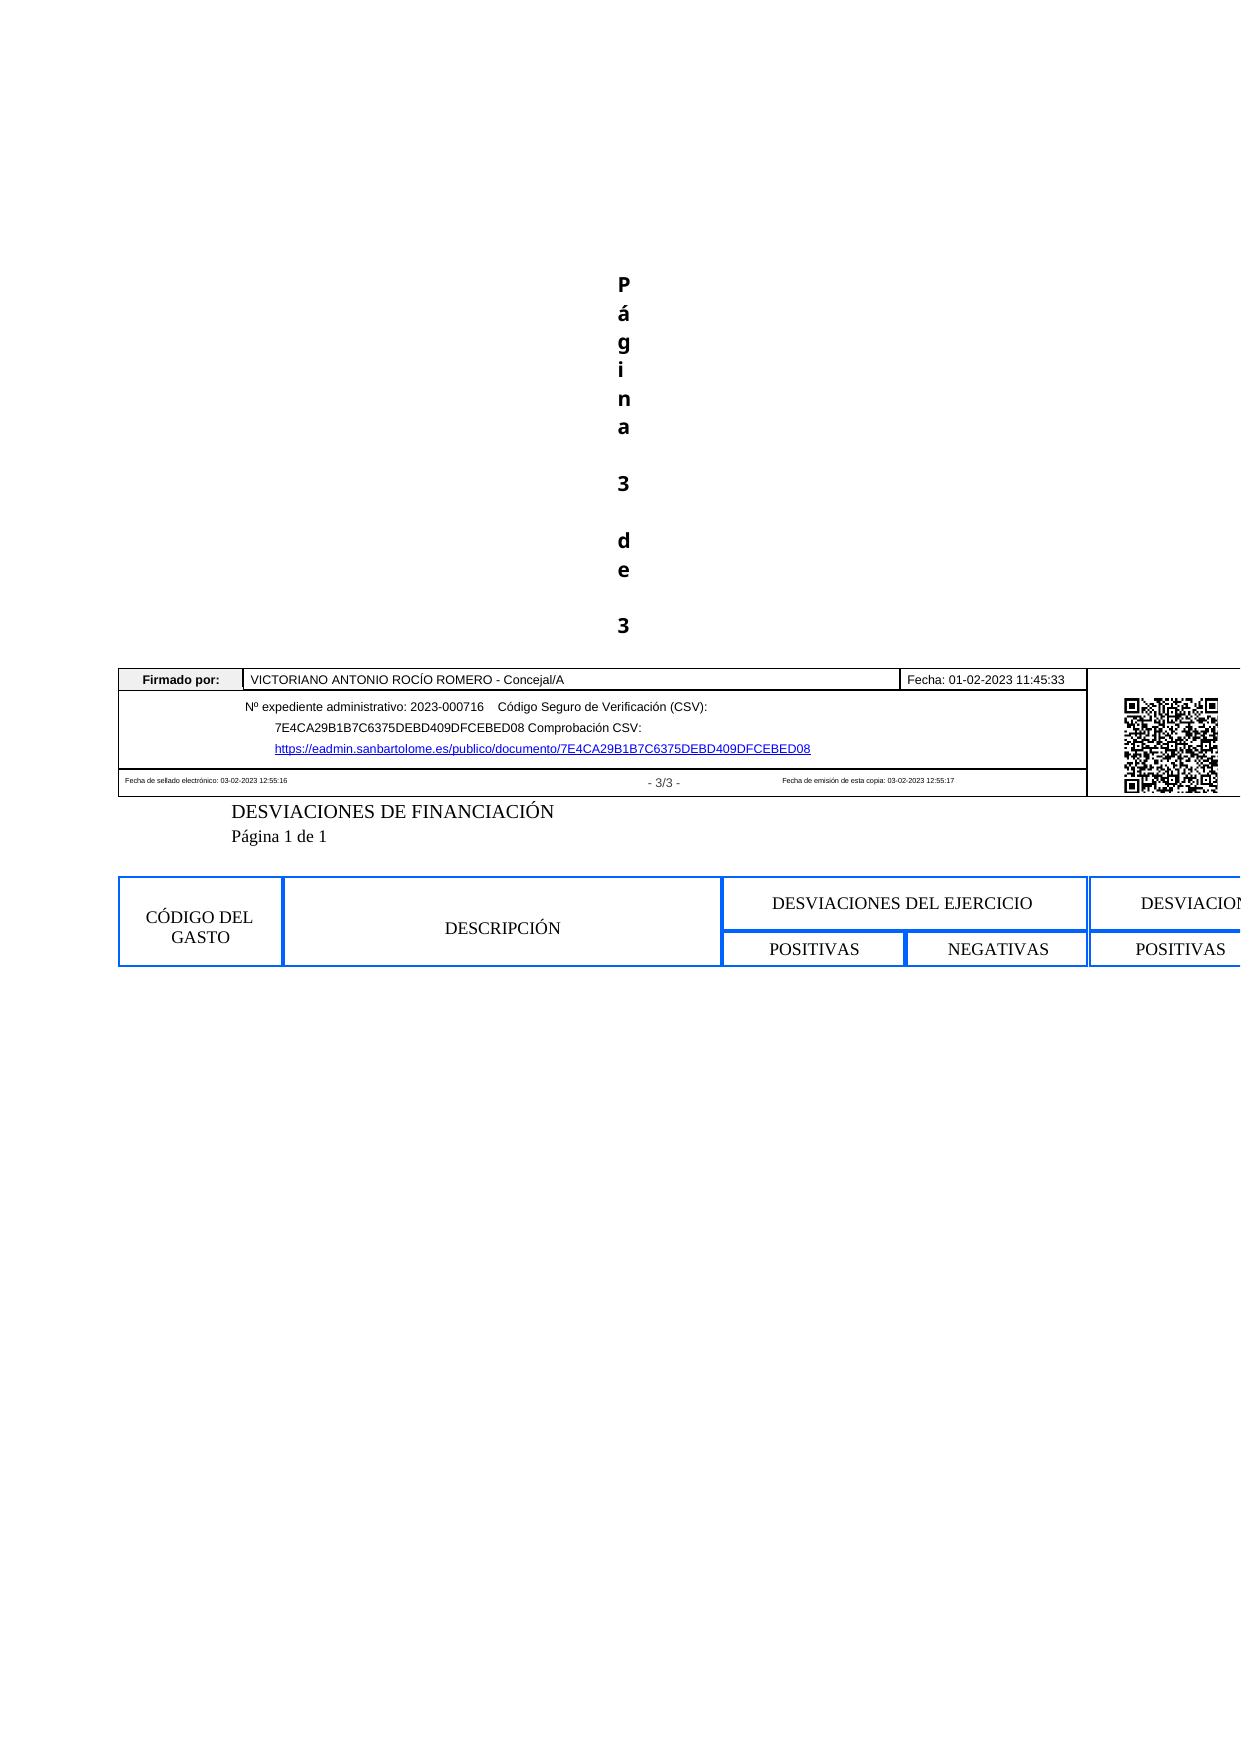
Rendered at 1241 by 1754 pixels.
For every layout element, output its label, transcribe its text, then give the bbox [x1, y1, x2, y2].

table_header [1088, 669, 1240, 796]
text DESVIACIONES DE FINANCIACIÓN [231, 800, 1122, 823]
table_header CÓDIGO DEL GASTO [120, 878, 281, 965]
table_cell POSITIVAS [1091, 933, 1240, 965]
table_header VICTORIANO ANTONIO ROCÍO ROMERO - Concejal/A [244, 669, 899, 689]
table_cell POSITIVAS [724, 933, 903, 965]
table_cell NEGATIVAS [908, 933, 1086, 965]
table_cell Nº expediente administrativo: 2023-000716 Código Seguro de Verificación (CSV): 7E4CA29B1B7C6375DEBD409DFCEBED08 Comprobación CSV: https://eadmin.sanbartolome.es/publico/documento/7E4CA29B1B7C6375DEBD409DFCEBED08 [119, 691, 1086, 768]
table_header DESVIACIONES ACUMULADAS [1091, 878, 1240, 929]
table_cell Fecha de sellado electrónico: 03-02-2023 12:55:16 - 3/3 - Fecha de emisión de esta copia: 03-02-2023 12:55:17 [119, 770, 1086, 796]
text Página 1 de 1 [231, 826, 1122, 847]
table_header DESCRIPCIÓN [285, 878, 720, 965]
table_header Fecha: 01-02-2023 11:45:33 [901, 669, 1086, 689]
table_header DESVIACIONES DEL EJERCICIO [724, 878, 1086, 929]
table_header Firmado por: [119, 669, 242, 687]
